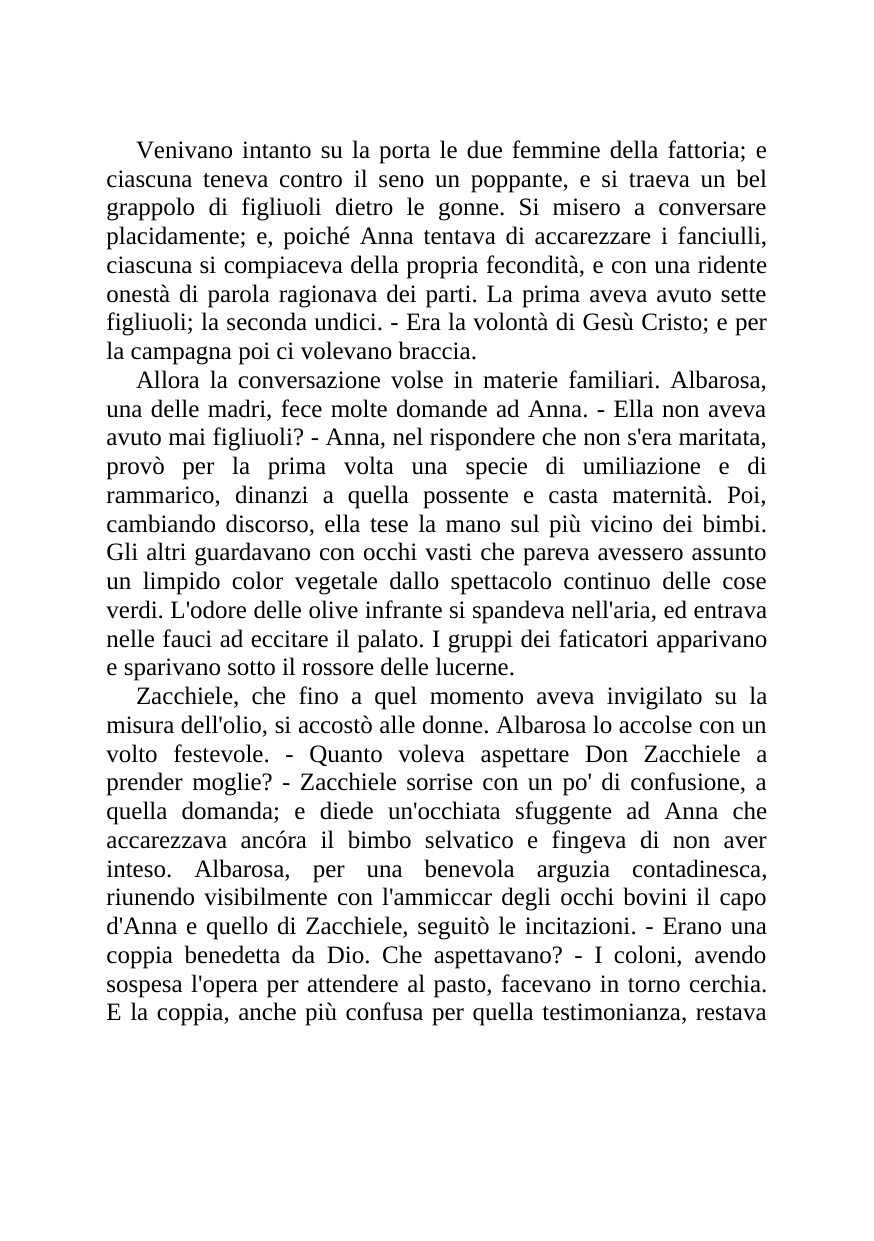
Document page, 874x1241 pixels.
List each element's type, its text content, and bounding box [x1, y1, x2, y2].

text Venivano intanto su la porta le due femmine della fattoria; e ciascuna teneva contro il seno un poppante, e si traeva un bel grappolo di figliuoli dietro le gonne. Si misero a conversare placidamente; e, poiché Anna tentava di accarezzare i fanciulli, ciascuna si compiaceva della propria fecondità, e con una ridente onestà di parola ragionava dei parti. La prima aveva avuto sette figliuoli; la seconda undici. - Era la volontà di Gesù Cristo; e per la campagna poi ci volevano braccia. [106, 135, 768, 365]
text Zacchiele, che fino a quel momento aveva invigilato su la misura dell'olio, si accostò alle donne. Albarosa lo accolse con un volto festevole. - Quanto voleva aspettare Don Zacchiele a prender moglie? - Zacchiele sorrise con un po' di confusione, a quella domanda; e diede un'occhiata sfuggente ad Anna che accarezzava ancóra il bimbo selvatico e fingeva di non aver inteso. Albarosa, per una benevola arguzia contadinesca, riunendo visibilmente con l'ammiccar degli occhi bovini il capo d'Anna e quello di Zacchiele, seguitò le incitazioni. - Erano una coppia benedetta da Dio. Che aspettavano? - I coloni, avendo sospesa l'opera per attendere al pasto, facevano in torno cerchia. E la coppia, anche più confusa per quella testimonianza, restava [106, 681, 768, 1026]
text Allora la conversazione volse in materie familiari. Albarosa, una delle madri, fece molte domande ad Anna. - Ella non aveva avuto mai figliuoli? - Anna, nel rispondere che non s'era maritata, provò per la prima volta una specie di umiliazione e di rammarico, dinanzi a quella possente e casta maternità. Poi, cambiando discorso, ella tese la mano sul più vicino dei bimbi. Gli altri guardavano con occhi vasti che pareva avessero assunto un limpido color vegetale dallo spettacolo continuo delle cose verdi. L'odore delle olive infrante si spandeva nell'aria, ed entrava nelle fauci ad eccitare il palato. I gruppi dei faticatori apparivano e sparivano sotto il rossore delle lucerne. [106, 365, 768, 681]
